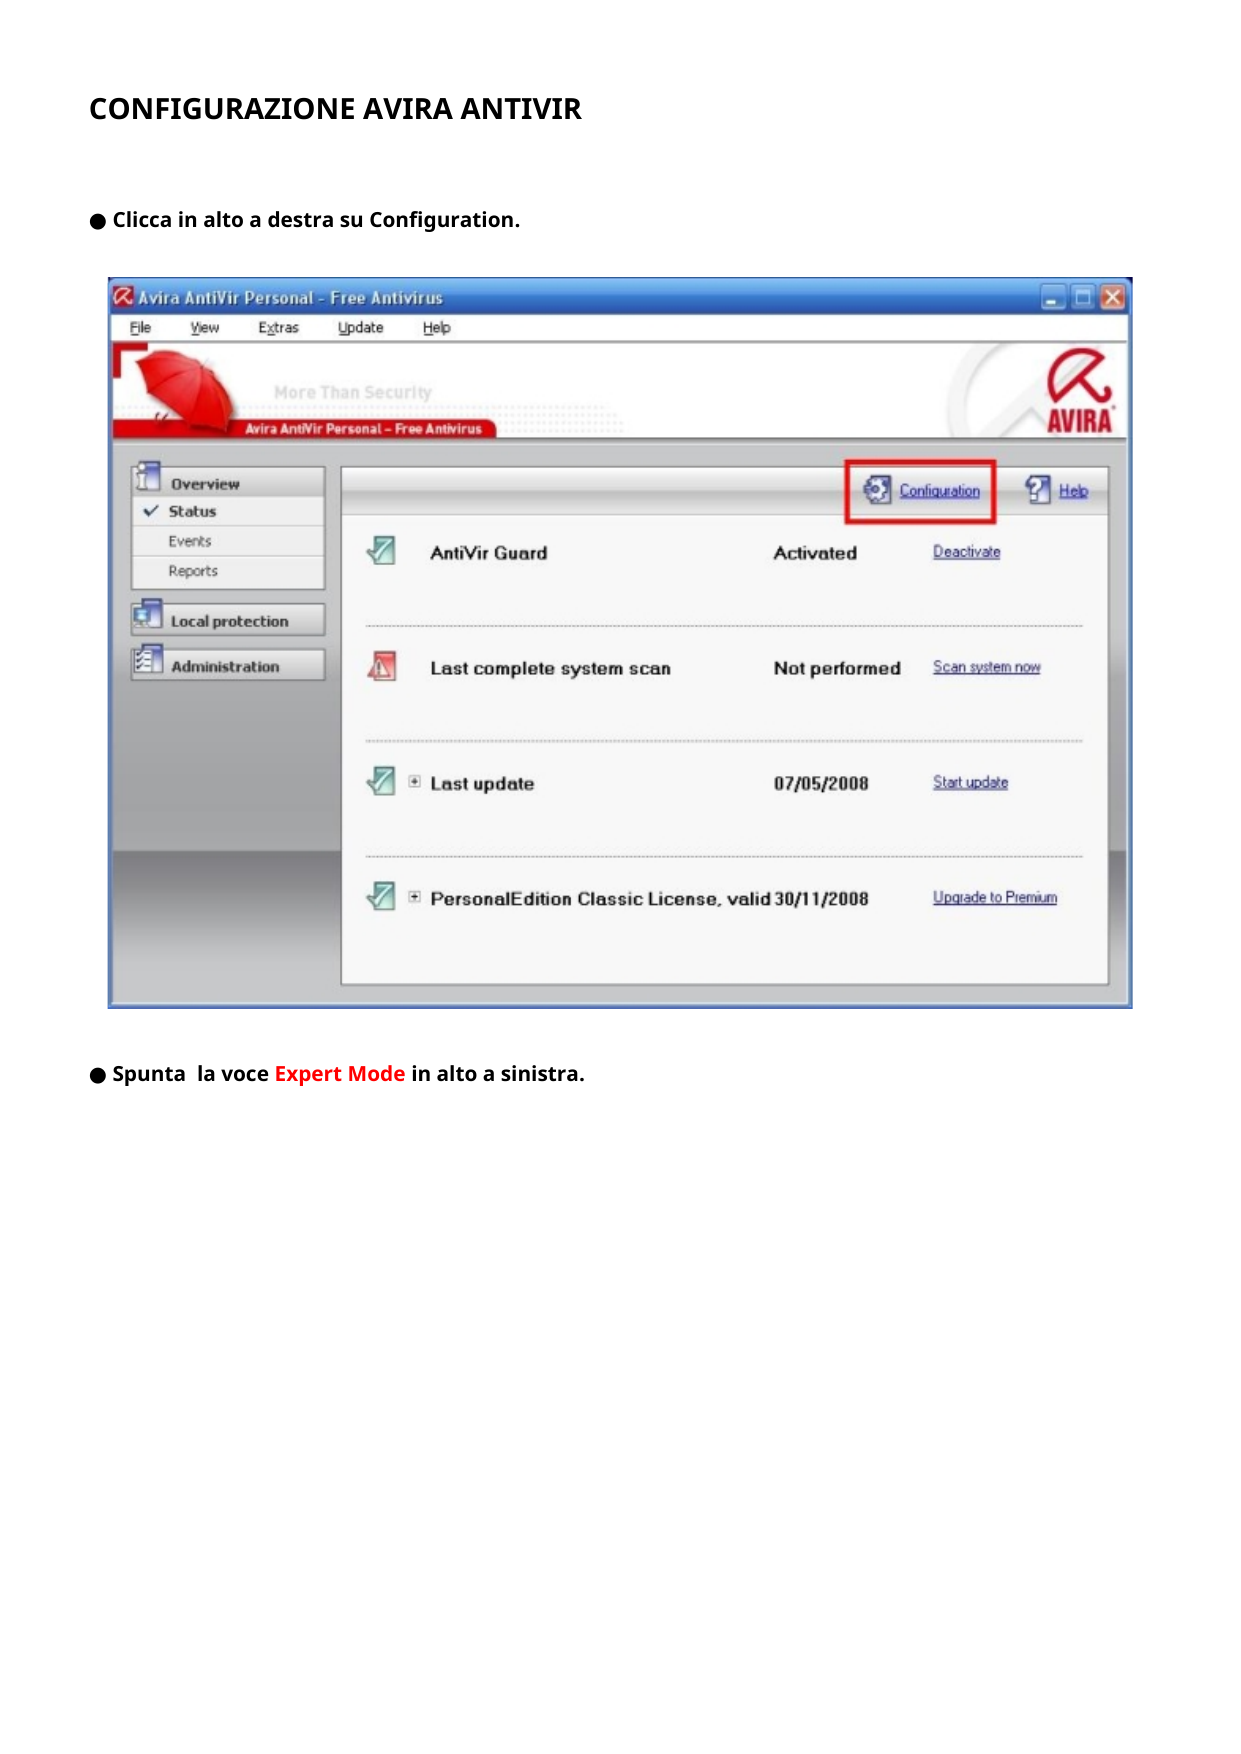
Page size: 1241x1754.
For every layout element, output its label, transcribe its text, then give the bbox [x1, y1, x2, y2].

picture [107, 277, 1133, 1009]
text ● Spunta la voce Expert Mode in alto a sinistra. [89, 1052, 1151, 1087]
text ● Clicca in alto a destra su Configuration. [89, 198, 1151, 233]
text CONFIGURAZIONE AVIRA ANTIVIR [89, 89, 1151, 128]
